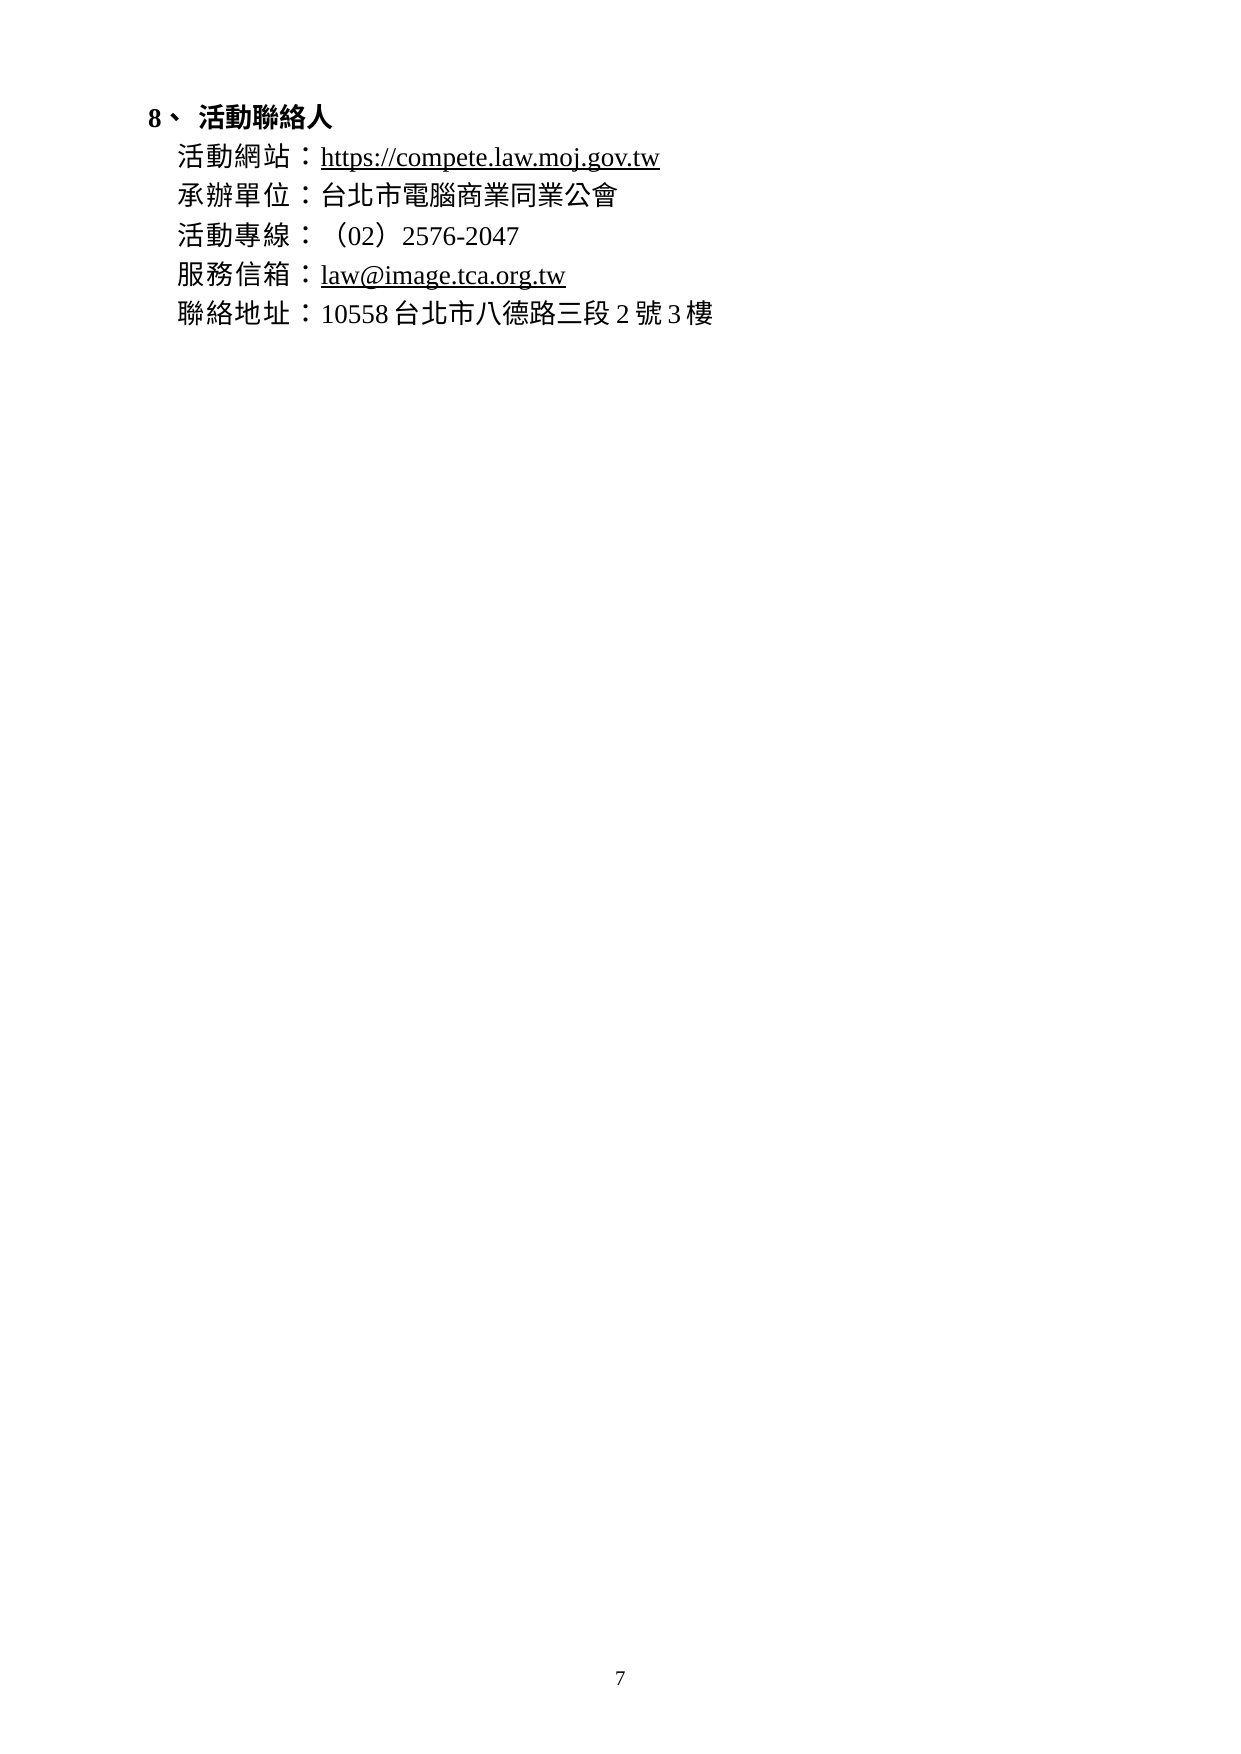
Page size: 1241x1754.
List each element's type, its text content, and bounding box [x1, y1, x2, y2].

text 聯絡地址：10558台北市八德路三段2號3樓 [177, 292, 1122, 331]
text 承辦單位：台北市電腦商業同業公會 [177, 174, 1122, 213]
list 活動聯絡人 [148, 96, 1122, 135]
text 活動專線：（02）2576-2047 [177, 213, 1122, 253]
text 活動網站：https://compete.law.moj.gov.tw [177, 135, 1122, 174]
text 服務信箱：law@image.tca.org.tw [177, 253, 1122, 292]
